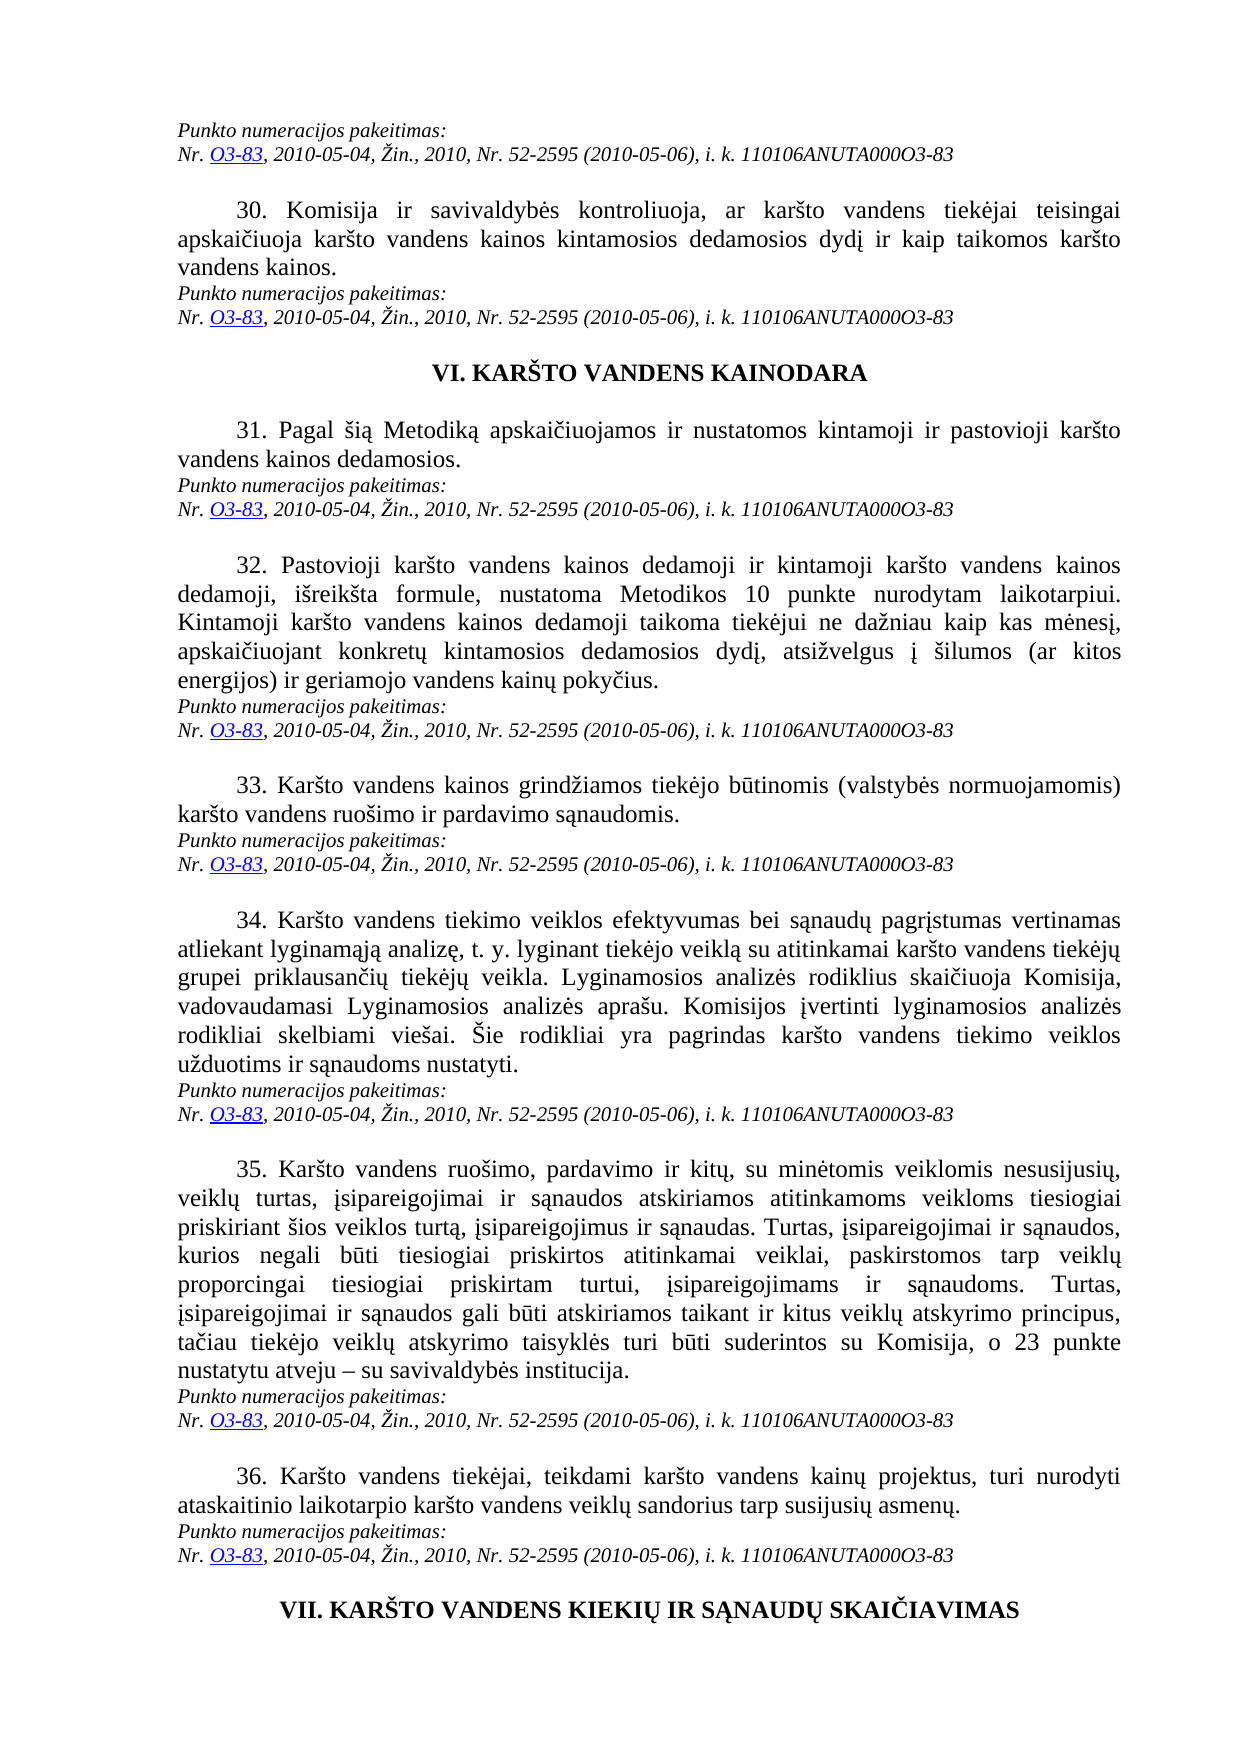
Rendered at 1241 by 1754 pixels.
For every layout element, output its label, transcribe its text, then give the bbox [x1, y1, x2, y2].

text Nr. O3-83, 2010-05-04, Žin., 2010, Nr. 52-2595 (2010-05-06), i. k. 110106ANUTA000O3-83 [177, 852, 1122, 876]
text Nr. O3-83, 2010-05-04, Žin., 2010, Nr. 52-2595 (2010-05-06), i. k. 110106ANUTA000O3-83 [177, 142, 1122, 166]
text 35. Karšto vandens ruošimo, pardavimo ir kitų, su minėtomis veiklomis nesusijusių, veiklų turtas, įsipareigojimai ir sąnaudos atskiriamos atitinkamoms veikloms tiesiogiai priskiriant šios veiklos turtą, įsipareigojimus ir sąnaudas. Turtas, įsipareigojimai ir sąnaudos, kurios negali būti tiesiogiai priskirtos atitinkamai veiklai, paskirstomos tarp veiklų proporcingai tiesiogiai priskirtam turtui, įsipareigojimams ir sąnaudoms. Turtas, įsipareigojimai ir sąnaudos gali būti atskiriamos taikant ir kitus veiklų atskyrimo principus, tačiau tiekėjo veiklų atskyrimo taisyklės turi būti suderintos su Komisija, o 23 punkte nustatytu atveju – su savivaldybės institucija. [177, 1154, 1122, 1384]
text Punkto numeracijos pakeitimas: [177, 1519, 1122, 1543]
text Nr. O3-83, 2010-05-04, Žin., 2010, Nr. 52-2595 (2010-05-06), i. k. 110106ANUTA000O3-83 [177, 305, 1122, 329]
text Nr. O3-83, 2010-05-04, Žin., 2010, Nr. 52-2595 (2010-05-06), i. k. 110106ANUTA000O3-83 [177, 1102, 1122, 1126]
text 30. Komisija ir savivaldybės kontroliuoja, ar karšto vandens tiekėjai teisingai apskaičiuoja karšto vandens kainos kintamosios dedamosios dydį ir kaip taikomos karšto vandens kainos. [177, 195, 1122, 281]
text Punkto numeracijos pakeitimas: [177, 1077, 1122, 1102]
text Nr. O3-83, 2010-05-04, Žin., 2010, Nr. 52-2595 (2010-05-06), i. k. 110106ANUTA000O3-83 [177, 718, 1122, 742]
text Punkto numeracijos pakeitimas: [177, 1384, 1122, 1408]
text VI. KARŠTO VANDENS KAINODARA [177, 358, 1122, 387]
text Nr. O3-83, 2010-05-04, Žin., 2010, Nr. 52-2595 (2010-05-06), i. k. 110106ANUTA000O3-83 [177, 1543, 1122, 1567]
text 34. Karšto vandens tiekimo veiklos efektyvumas bei sąnaudų pagrįstumas vertinamas atliekant lyginamąją analizę, t. y. lyginant tiekėjo veiklą su atitinkamai karšto vandens tiekėjų grupei priklausančių tiekėjų veikla. Lyginamosios analizės rodiklius skaičiuoja Komisija, vadovaudamasi Lyginamosios analizės aprašu. Komisijos įvertinti lyginamosios analizės rodikliai skelbiami viešai. Šie rodikliai yra pagrindas karšto vandens tiekimo veiklos užduotims ir sąnaudoms nustatyti. [177, 905, 1122, 1077]
text Punkto numeracijos pakeitimas: [177, 828, 1122, 852]
text 31. Pagal šią Metodiką apskaičiuojamos ir nustatomos kintamoji ir pastovioji karšto vandens kainos dedamosios. [177, 416, 1122, 473]
text Punkto numeracijos pakeitimas: [177, 281, 1122, 305]
text 36. Karšto vandens tiekėjai, teikdami karšto vandens kainų projektus, turi nurodyti ataskaitinio laikotarpio karšto vandens veiklų sandorius tarp susijusių asmenų. [177, 1461, 1122, 1519]
text Nr. O3-83, 2010-05-04, Žin., 2010, Nr. 52-2595 (2010-05-06), i. k. 110106ANUTA000O3-83 [177, 1408, 1122, 1432]
text Nr. O3-83, 2010-05-04, Žin., 2010, Nr. 52-2595 (2010-05-06), i. k. 110106ANUTA000O3-83 [177, 497, 1122, 521]
text 33. Karšto vandens kainos grindžiamos tiekėjo būtinomis (valstybės normuojamomis) karšto vandens ruošimo ir pardavimo sąnaudomis. [177, 771, 1122, 828]
text Punkto numeracijos pakeitimas: [177, 118, 1122, 142]
text Punkto numeracijos pakeitimas: [177, 694, 1122, 718]
text 32. Pastovioji karšto vandens kainos dedamoji ir kintamoji karšto vandens kainos dedamoji, išreikšta formule, nustatoma Metodikos 10 punkte nurodytam laikotarpiui. Kintamoji karšto vandens kainos dedamoji taikoma tiekėjui ne dažniau kaip kas mėnesį, apskaičiuojant konkretų kintamosios dedamosios dydį, atsižvelgus į šilumos (ar kitos energijos) ir geriamojo vandens kainų pokyčius. [177, 550, 1122, 694]
text Punkto numeracijos pakeitimas: [177, 473, 1122, 497]
text VII. KARŠTO VANDENS KIEKIŲ IR SĄNAUDŲ SKAIČIAVIMAS [177, 1596, 1122, 1624]
